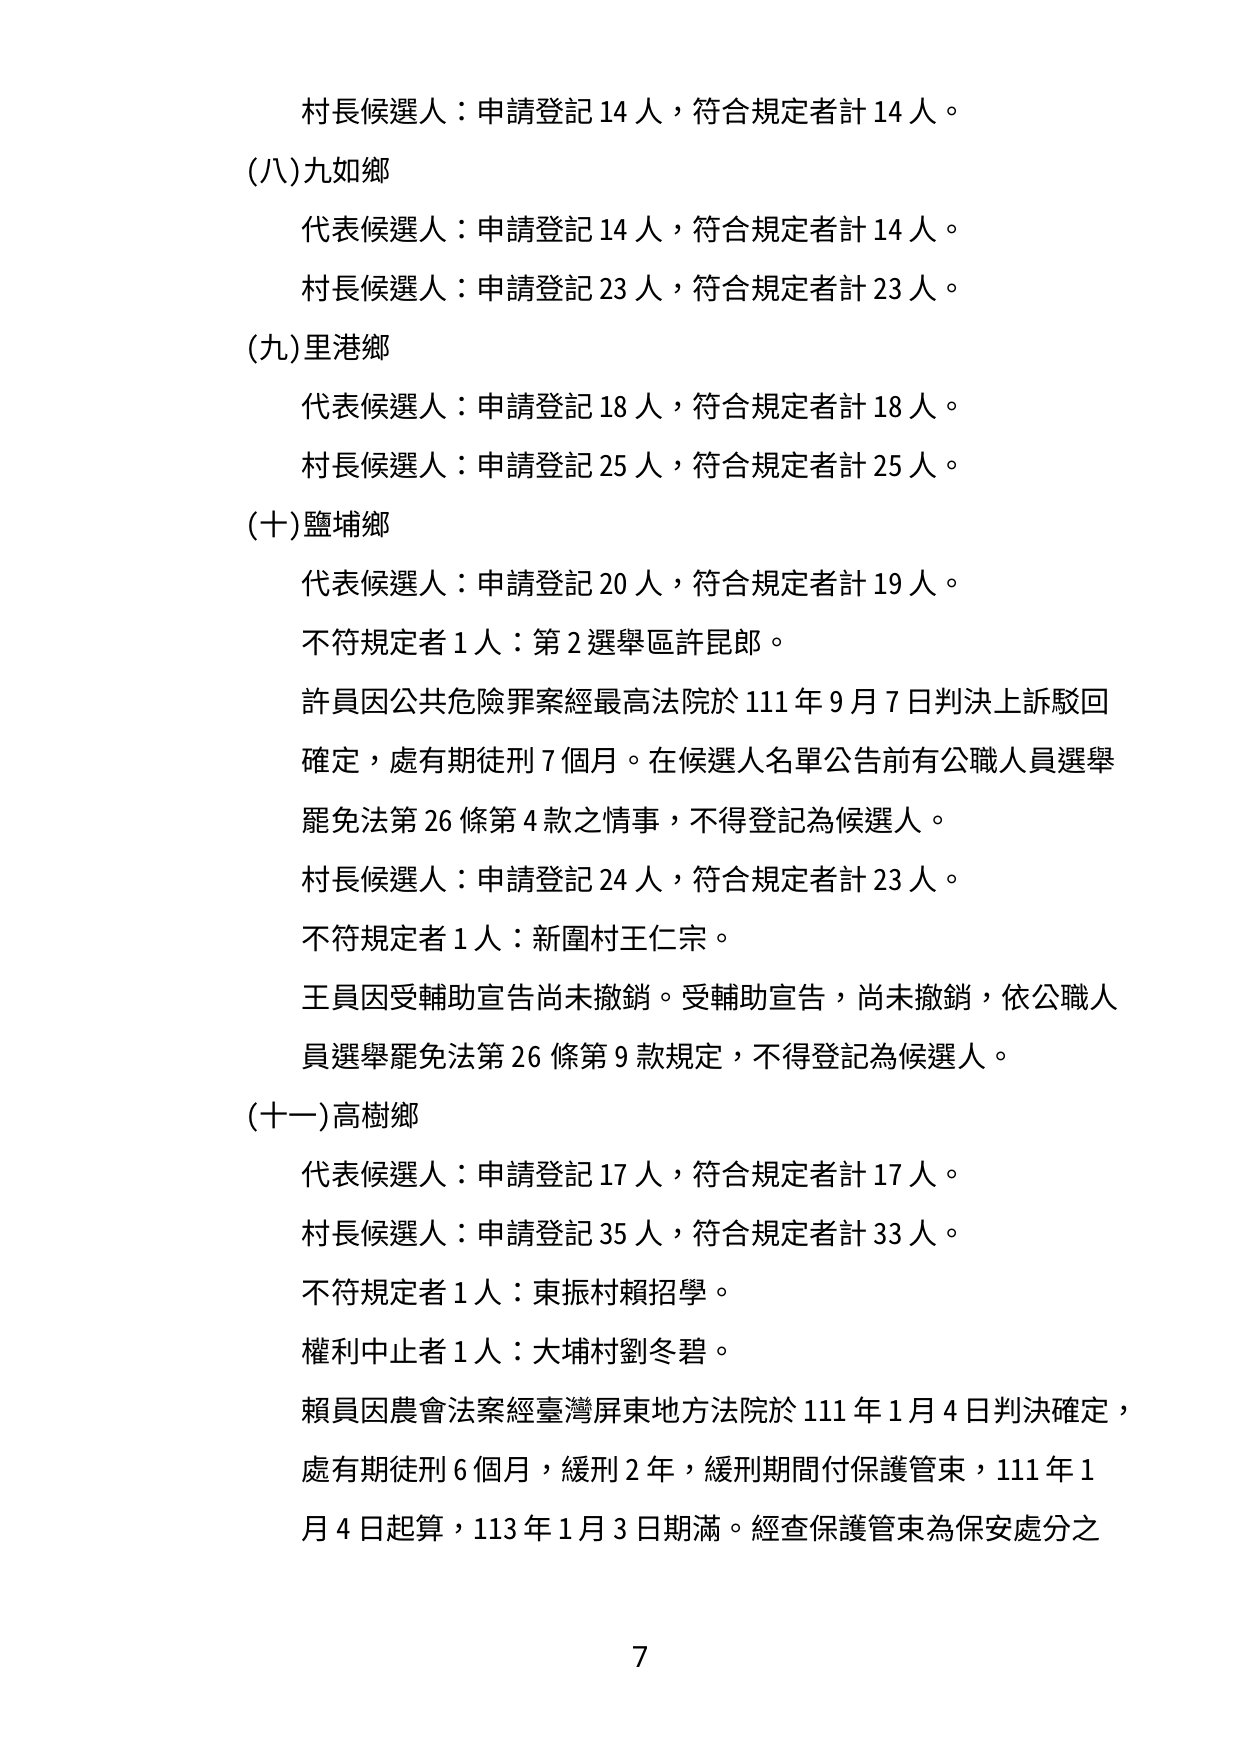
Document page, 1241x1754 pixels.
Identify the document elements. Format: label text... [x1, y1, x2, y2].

list 代表候選人：申請登記20人，符合規定者計19人。 [302, 547, 1123, 607]
list 代表候選人：申請登記14人，符合規定者計14人。 [302, 193, 1123, 252]
list 代表候選人：申請登記18人，符合規定者計18人。 [302, 370, 1123, 429]
list 村長候選人：申請登記24人，符合規定者計23人。 [302, 843, 1123, 902]
list 許員因公共危險罪案經最高法院於111年9月7日判決上訴駁回確定，處有期徒刑7個月。在候選人名單公告前有公職人員選舉罷免法第26條第4款之情事，不得登記為候選人。 [302, 666, 1123, 843]
list 王員因受輔助宣告尚未撤銷。受輔助宣告，尚未撤銷，依公職人員選舉罷免法第26條第9款規定，不得登記為候選人。 [302, 961, 1123, 1079]
list (十一)高樹鄉 [245, 1079, 1123, 1138]
list 村長候選人：申請登記25人，符合規定者計25人。 [302, 429, 1123, 488]
list 村長候選人：申請登記14人，符合規定者計14人。 [302, 75, 1123, 134]
list 賴員因農會法案經臺灣屏東地方法院於111年1月4日判決確定，處有期徒刑6個月，緩刑2年，緩刑期間付保護管束，111年1月4日起算，113年1月3日期滿。經查保護管束為保安處分之一種，如經裁判確定，尚未執行或執行未畢者，依公職人員選舉罷免法第26條第5款規定，自不得登記為候選人。 [302, 1374, 1123, 1552]
list 代表候選人：申請登記17人，符合規定者計17人。 [302, 1138, 1123, 1197]
list (八)九如鄉 [245, 134, 1123, 193]
list (九)里港鄉 [245, 311, 1123, 370]
list 不符規定者1人：東振村賴招學。 [302, 1256, 1123, 1315]
list 村長候選人：申請登記35人，符合規定者計33人。 [302, 1197, 1123, 1256]
list 村長候選人：申請登記23人，符合規定者計23人。 [302, 252, 1123, 311]
list (十)鹽埔鄉 [245, 488, 1123, 547]
list 不符規定者1人：第2選舉區許昆郎。 [302, 607, 1123, 666]
list 權利中止者1人：大埔村劉冬碧。 [302, 1315, 1123, 1374]
list 不符規定者1人：新圍村王仁宗。 [302, 902, 1123, 961]
